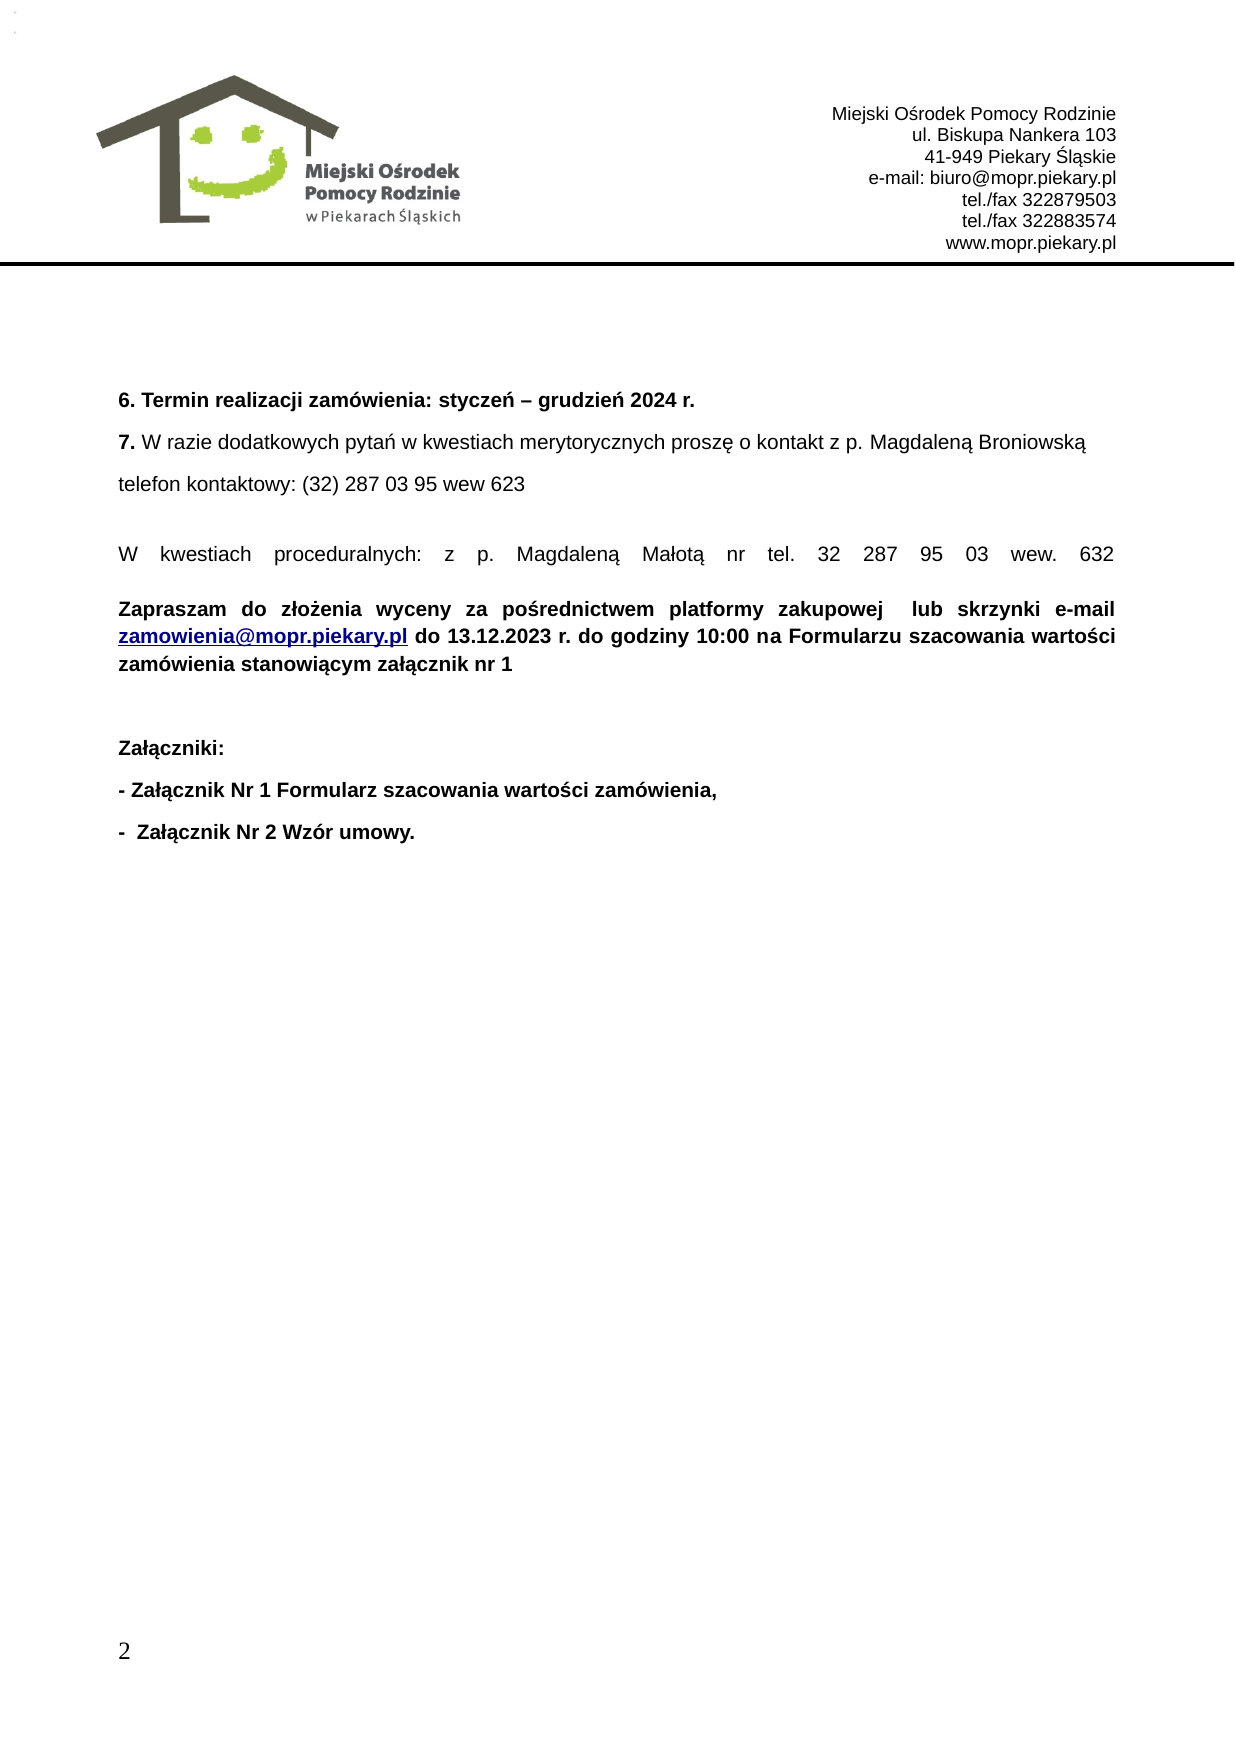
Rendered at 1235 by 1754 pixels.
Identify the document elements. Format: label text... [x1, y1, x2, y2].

text W kwestiach proceduralnych: z p. Magdaleną Małotą nr tel. 32 287 95 03 wew. 632 Zapraszam do złożenia wyceny za pośrednictwem platformy zakupowej lub skrzynki e-mail zamowienia@mopr.piekary.pl do 13.12.2023 r. do godziny 10:00 na Formularzu szacowania wartości zamówienia stanowiącym załącznik nr 1 [118, 542, 1116, 676]
picture [96, 40, 479, 251]
text - Załącznik Nr 2 Wzór umowy. [118, 820, 1116, 844]
text 6. Termin realizacji zamówienia: styczeń – grudzień 2024 r. [118, 388, 1116, 412]
text Załączniki: [118, 736, 1116, 760]
text telefon kontaktowy: (32) 287 03 95 wew 623 [118, 472, 1116, 496]
text - Załącznik Nr 1 Formularz szacowania wartości zamówienia, [118, 778, 1116, 802]
text 7. W razie dodatkowych pytań w kwestiach merytorycznych proszę o kontakt z p. Magdaleną Broniowską [118, 430, 1116, 454]
